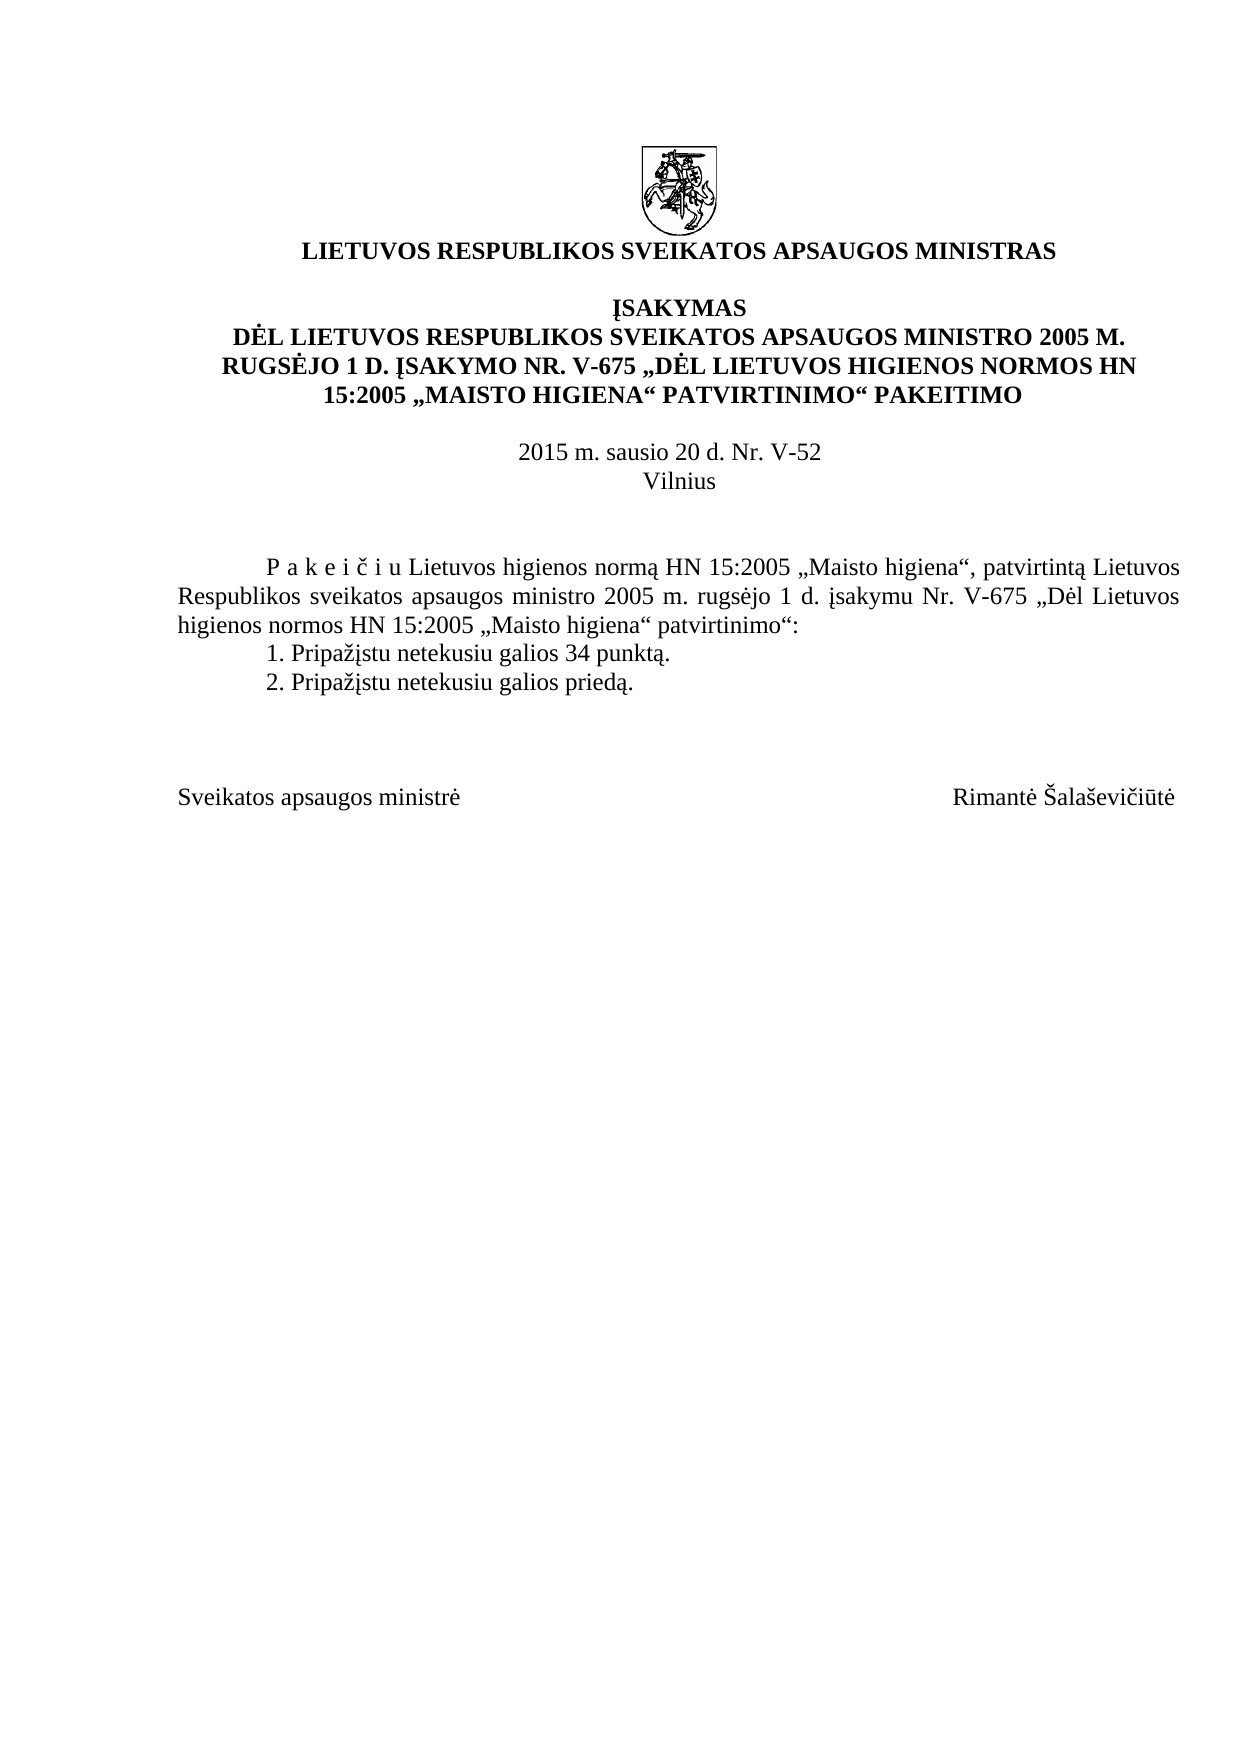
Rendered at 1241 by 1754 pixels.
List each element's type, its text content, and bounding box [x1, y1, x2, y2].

text 2015 m. sausio 20 d. Nr. V-52 [177, 437, 1181, 466]
text Sveikatos apsaugos ministrė Rimantė Šalaševičiūtė [177, 782, 1181, 811]
text ĮSAKYMAS [177, 293, 1181, 322]
text LIETUVOS RESPUBLIKOS SVEIKATOS APSAUGOS MINISTRAS [177, 236, 1181, 265]
text DĖL LIETUVOS RESPUBLIKOS SVEIKATOS APSAUGOS MINISTRO 2005 M. RUGSĖJO 1 D. ĮSAKYMO NR. V-675 „DĖL LIETUVOS HIGIENOS NORMOS HN 15:2005 „MAISTO HIGIENA“ PATVIRTINIMO“ PAKEITIMO [177, 322, 1181, 408]
text P a k e i č i u Lietuvos higienos normą HN 15:2005 „Maisto higiena“, patvirtintą Lietuvos Respublikos sveikatos apsaugos ministro 2005 m. rugsėjo 1 d. įsakymu Nr. V-675 „Dėl Lietuvos higienos normos HN 15:2005 „Maisto higiena“ patvirtinimo“: [177, 552, 1181, 638]
text 1. Pripažįstu netekusiu galios 34 punktą. [177, 638, 1181, 667]
text 2. Pripažįstu netekusiu galios priedą. [177, 667, 1181, 696]
text Vilnius [177, 466, 1181, 495]
